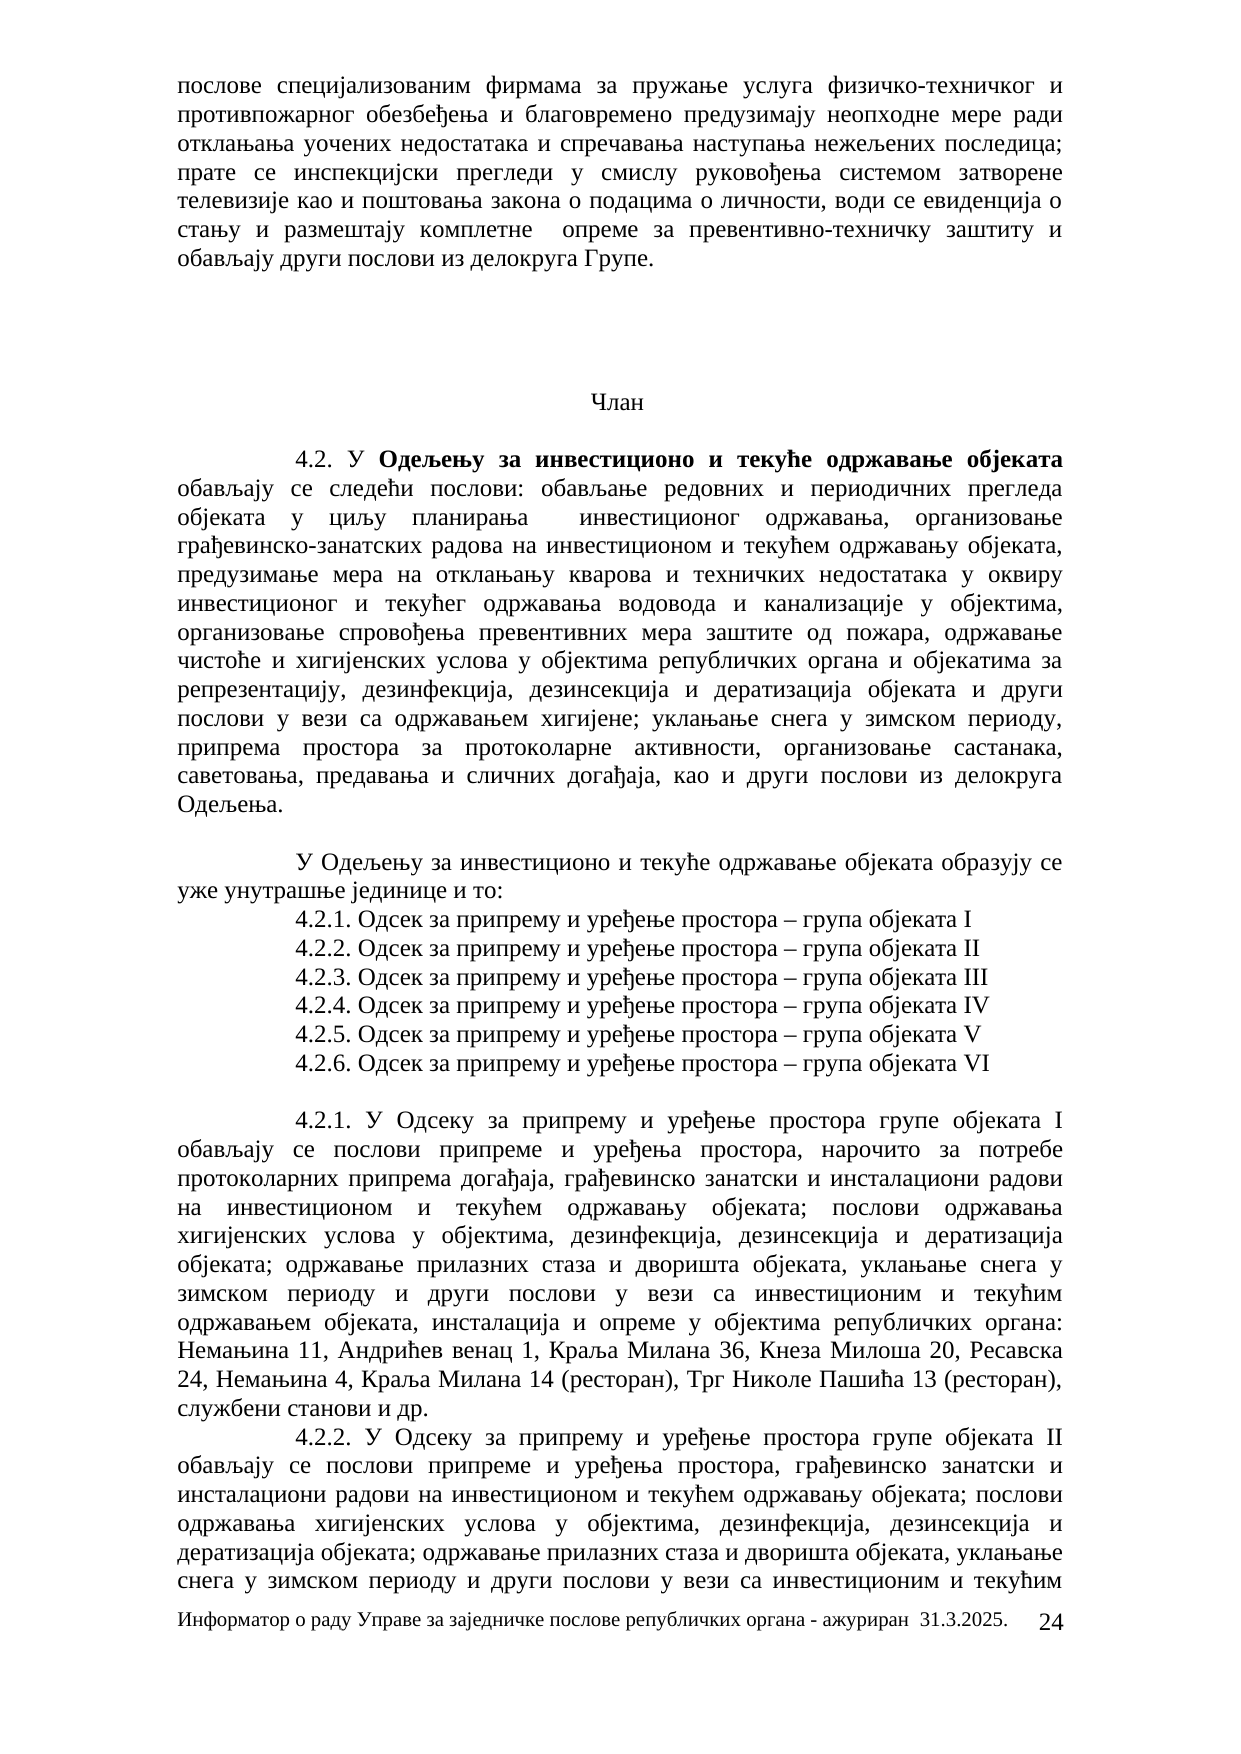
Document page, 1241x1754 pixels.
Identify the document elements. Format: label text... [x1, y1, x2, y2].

text 4.2.6. Одсек за припрему и уређење простора – група објеката VI [177, 1048, 1063, 1077]
text 4.2.1. Одсек за припрему и уређење простора – група објеката I [177, 904, 1063, 933]
text 4.2.2. Одсек за припрему и уређење простора – група објеката II [177, 933, 1063, 962]
text 4.2.1. У Одсеку за припрему и уређење простора групе објеката I обављају се послови припреме и уређења простора, нарочито за потребе протоколарних припрема догађаја, грађевинско занатски и инсталациони радови на инвестиционом и текућем одржавању објеката; послови одржавања хигијенских услова у објектима, дезинфекција, дезинсекција и дератизација објеката; одржавање прилазних стаза и дворишта објеката, уклањање снега у зимском периоду и други послови у вези са инвестиционим и текућим одржавањем објеката, инсталација и опреме у објектима републичких органа: Немањина 11, Андрићев венац 1, Краља Милана 36, Кнеза Милоша 20, Ресавска 24, Немањина 4, Краља Милана 14 (ресторан), Трг Николе Пашића 13 (ресторан), службени станови и др. [177, 1106, 1063, 1422]
text послове специјализованим фирмама за пружање услуга физичко-техничког и противпожарног обезбеђења и благовремено предузимају неопходне мере ради отклањања уочених недостатака и спречавања наступања нежељених последица; прате се инспекцијски прегледи у смислу руковођења системом затворене телевизије као и поштовања закона о подацима о личности, води се евиденција о стању и размештају комплетне опреме за превентивно-техничку заштиту и обављају други послови из делокруга Групе. [177, 71, 1063, 272]
text 4.2.3. Одсек за припрему и уређење простора – група објеката III [177, 962, 1063, 991]
text 4.2.2. У Одсеку за припрему и уређење простора групе објеката II обављају се послови припреме и уређења простора, грађевинско занатски и инсталациони радови на инвестиционом и текућем одржавању објеката; послови одржавања хигијенских услова у објектима, дезинфекција, дезинсекција и дератизација објеката; одржавање прилазних стаза и дворишта објеката, уклањање снега у зимском периоду и други послови у вези са инвестиционим и текућим [177, 1422, 1063, 1594]
text У Одељењу за инвестиционо и текуће одржавање објеката образују се уже унутрашње јединице и то: [177, 847, 1063, 904]
text 4.2.4. Одсек за припрему и уређење простора – група објеката IV [177, 991, 1063, 1019]
text Члан [177, 387, 1063, 416]
text 4.2. У Одељењу за инвестиционо и текуће одржавање објеката обављају се следећи послови: обављање редовних и периодичних прегледа објеката у циљу планирања инвестиционог одржавања, организовање грађевинско-занатских радова на инвестиционом и текућем одржавању објеката, предузимање мера на отклањању кварова и техничких недостатака у оквиру инвестиционог и текућег одржавања водовода и канализације у објектима, организовање спровођења превентивних мера заштите од пожара, одржавање чистоће и хигијенских услова у објектима републичких органа и објекатима за репрезентацију, дезинфекција, дезинсекција и дератизација објеката и други послови у вези са одржавањем хигијене; уклањање снега у зимском периоду, припрема простора за протоколарне активности, организовање састанака, саветовања, предавања и сличних догађаја, као и други послови из делокруга Одељења. [177, 444, 1063, 818]
text 4.2.5. Одсек за припрему и уређење простора – група објеката V [177, 1019, 1063, 1048]
